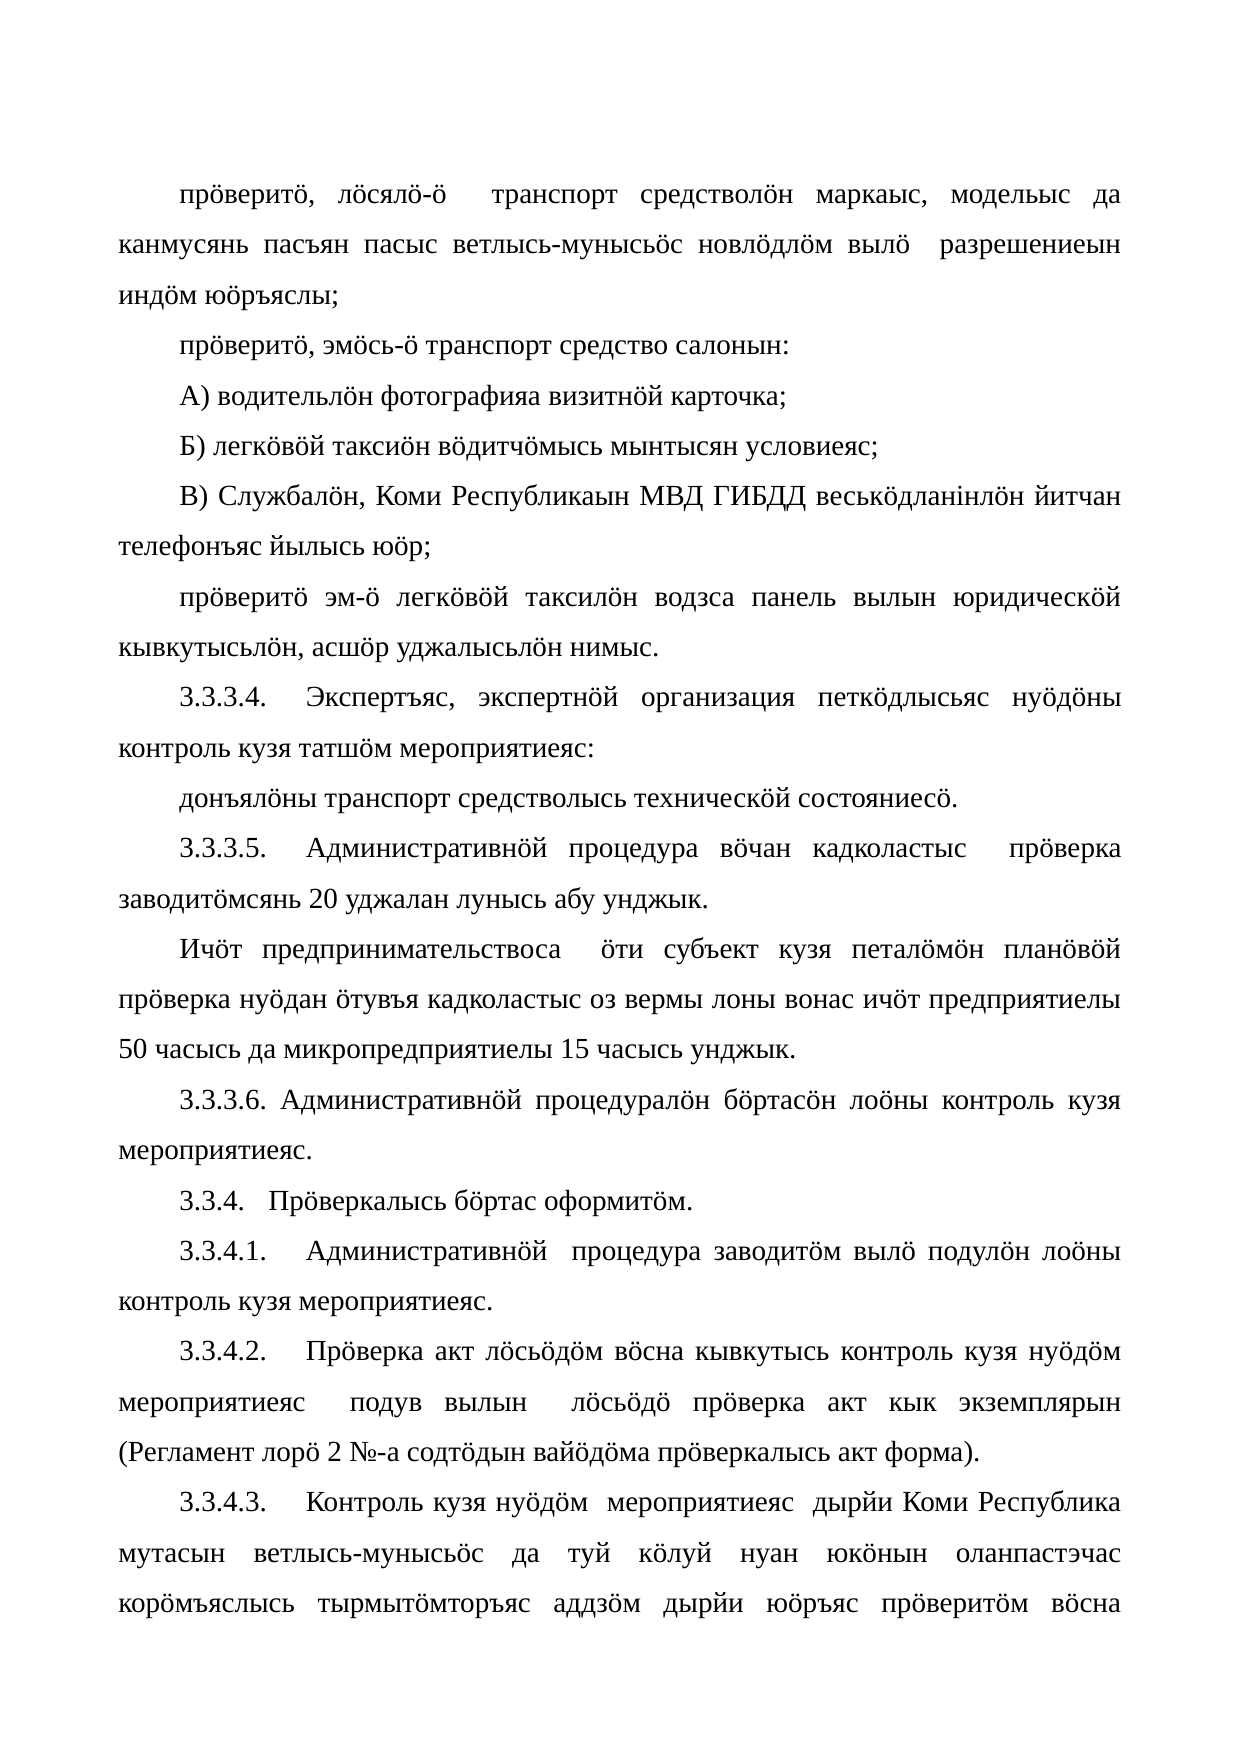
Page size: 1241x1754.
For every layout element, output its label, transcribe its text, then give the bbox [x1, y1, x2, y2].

text Б) легкӧвӧй таксиӧн вӧдитчӧмысь мынтысян условиеяс; [118, 428, 1122, 461]
text донъялӧны транспорт средстволысь техническӧй состояниесӧ. [118, 780, 1122, 814]
text прӧверитӧ, эмӧсь-ӧ транспорт средство салонын: [118, 327, 1122, 361]
text В) Службалӧн, Коми Республикаын МВД ГИБДД веськӧдланінлӧн йитчан телефонъяс йылысь юӧр; [118, 478, 1122, 562]
list Административнӧй процедура заводитӧм вылӧ подулӧн лоӧны контроль кузя мероприятиеяс. [118, 1233, 1122, 1317]
list Прӧверкалысь бӧртас оформитӧм. [118, 1183, 1122, 1216]
list Прӧверка акт лӧсьӧдӧм вӧсна кывкутысь контроль кузя нуӧдӧм мероприятиеяс подув вылын лӧсьӧдӧ прӧверка акт кык экземплярын (Регламент лорӧ 2 №-а содтӧдын вайӧдӧма прӧверкалысь акт форма). [118, 1333, 1122, 1468]
list Экспертъяс, экспертнӧй организация петкӧдлысьяс нуӧдӧны контроль кузя татшӧм мероприятиеяс: [118, 679, 1122, 763]
text 3.3.3.6. Административнӧй процедуралӧн бӧртасӧн лоӧны контроль кузя мероприятиеяс. [118, 1082, 1122, 1166]
text А) водительлӧн фотографияа визитнӧй карточка; [118, 378, 1122, 411]
text прӧверитӧ эм-ӧ легкӧвӧй таксилӧн водзса панель вылын юридическӧй кывкутысьлӧн, асшӧр уджалысьлӧн нимыс. [118, 579, 1122, 663]
list Контроль кузя нуӧдӧм мероприятиеяс дырйи Коми Республика мутасын ветлысь-мунысьӧс да туй кӧлуй нуан юкӧнын оланпастэчас корӧмъяслысь тырмытӧмторъяс аддзӧм дырйи юӧръяс прӧверитӧм вӧсна [118, 1484, 1122, 1619]
text Ичӧт предпринимательствоса ӧти субъект кузя петалӧмӧн планӧвӧй прӧверка нуӧдан ӧтувъя кадколастыс оз вермы лоны вонас ичӧт предприятиелы 50 часысь да микропредприятиелы 15 часысь унджык. [118, 931, 1122, 1065]
list Административнӧй процедура вӧчан кадколастыс прӧверка заводитӧмсянь 20 уджалан лунысь абу унджык. [118, 830, 1122, 914]
text прӧверитӧ, лӧсялӧ-ӧ транспорт средстволӧн маркаыс, модельыс да канмусянь пасъян пасыс ветлысь-мунысьӧс новлӧдлӧм вылӧ разрешениеын индӧм юӧръяслы; [118, 176, 1122, 311]
